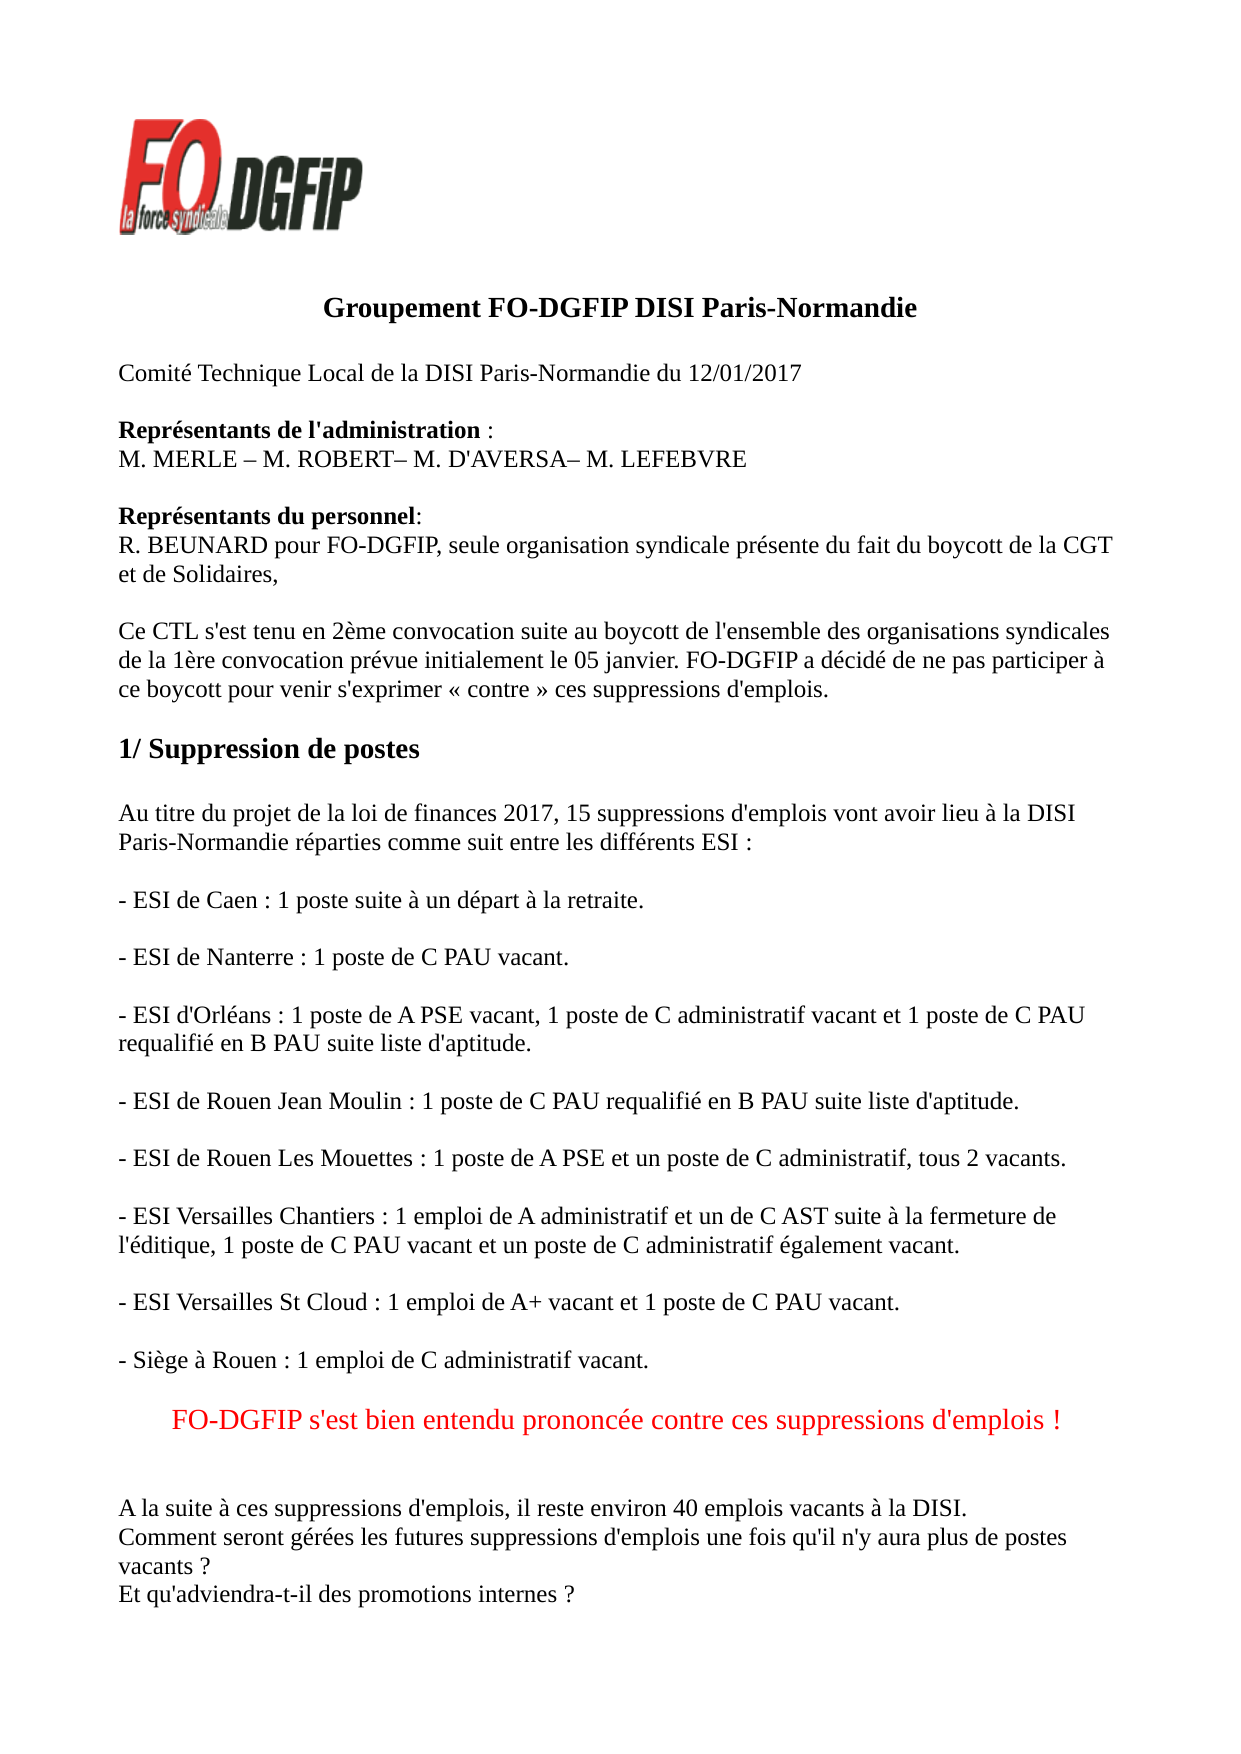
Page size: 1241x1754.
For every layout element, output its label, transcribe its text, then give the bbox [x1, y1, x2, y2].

text M. MERLE – M. ROBERT– M. D'AVERSA– M. LEFEBVRE [118, 444, 1122, 473]
text - ESI Versailles Chantiers : 1 emploi de A administratif et un de C AST suite à la fermeture de l'éditique, 1 poste de C PAU vacant et un poste de C administratif également vacant. [118, 1201, 1122, 1258]
text 1/ Suppression de postes [118, 731, 1122, 765]
text Ce CTL s'est tenu en 2ème convocation suite au boycott de l'ensemble des organisations syndicales de la 1ère convocation prévue initialement le 05 janvier. FO-DGFIP a décidé de ne pas participer à ce boycott pour venir s'exprimer « contre » ces suppressions d'emplois. [118, 616, 1122, 703]
text Représentants de l'administration : [118, 415, 1122, 444]
text Représentants du personnel: [118, 501, 1122, 530]
text Au titre du projet de la loi de finances 2017, 15 suppressions d'emplois vont avoir lieu à la DISI Paris-Normandie réparties comme suit entre les différents ESI : [118, 798, 1122, 856]
text Groupement FO-DGFIP DISI Paris-Normandie [118, 291, 1122, 324]
text R. BEUNARD pour FO-DGFIP, seule organisation syndicale présente du fait du boycott de la CGT et de Solidaires, [118, 530, 1122, 588]
text Et qu'adviendra-t-il des promotions internes ? [118, 1579, 1122, 1608]
text Comité Technique Local de la DISI Paris-Normandie du 12/01/2017 [118, 358, 1122, 386]
text - ESI de Nanterre : 1 poste de C PAU vacant. [118, 942, 1122, 971]
text - ESI Versailles St Cloud : 1 emploi de A+ vacant et 1 poste de C PAU vacant. [118, 1287, 1122, 1316]
text Comment seront gérées les futures suppressions d'emplois une fois qu'il n'y aura plus de postes vacants ? [118, 1522, 1122, 1579]
text - ESI de Caen : 1 poste suite à un départ à la retraite. [118, 885, 1122, 913]
text FO-DGFIP s'est bien entendu prononcée contre ces suppressions d'emplois ! [118, 1402, 1122, 1436]
text - Siège à Rouen : 1 emploi de C administratif vacant. [118, 1345, 1122, 1373]
text - ESI d'Orléans : 1 poste de A PSE vacant, 1 poste de C administratif vacant et 1 poste de C PAU requalifié en B PAU suite liste d'aptitude. [118, 1000, 1122, 1057]
picture [119, 119, 363, 235]
text - ESI de Rouen Jean Moulin : 1 poste de C PAU requalifié en B PAU suite liste d'aptitude. [118, 1086, 1122, 1115]
text A la suite à ces suppressions d'emplois, il reste environ 40 emplois vacants à la DISI. [118, 1493, 1122, 1522]
text - ESI de Rouen Les Mouettes : 1 poste de A PSE et un poste de C administratif, tous 2 vacants. [118, 1143, 1122, 1172]
